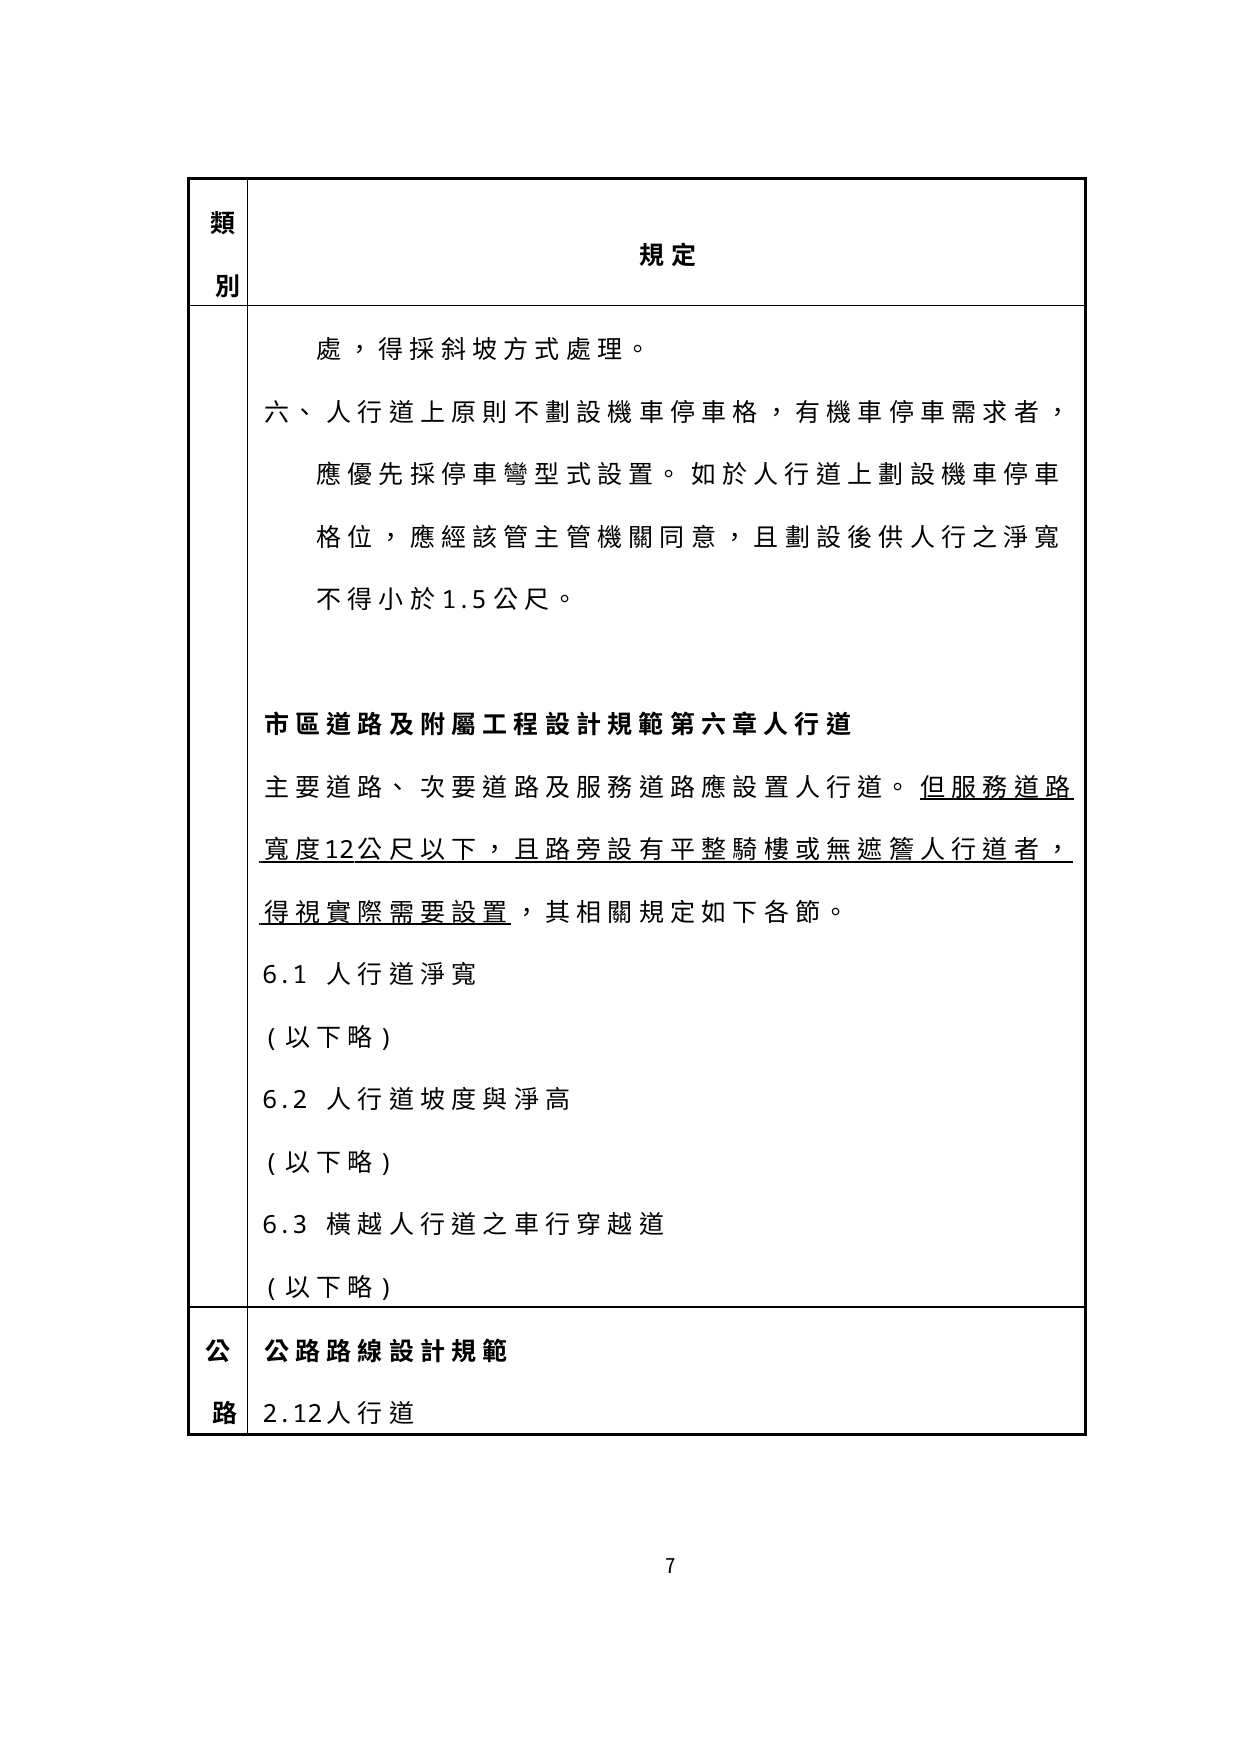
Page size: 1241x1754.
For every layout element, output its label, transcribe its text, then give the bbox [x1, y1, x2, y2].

table_cell [190, 306, 247, 1306]
table_cell 公路路線設計規範 2.12人行道 [248, 1308, 1084, 1432]
table_cell 處，得採斜坡方式處理。 六、人行道上原則不劃設機車停車格，有機車停車需求者，應優先採停車彎型式設置。如於人行道上劃設機車停車格位，應經該管主管機關同意，且劃設後供人行之淨寬不得小於1.5公尺。 市區道路及附屬工程設計規範第六章人行道 主要道路、次要道路及服務道路應設置人行道。但服務道路寬度12公尺以下，且路旁設有平整騎樓或無遮簷人行道者，得視實際需要設置，其相關規定如下各節。 6.1 人行道淨寬 (以下略) 6.2 人行道坡度與淨高 (以下略) 6.3 橫越人行道之車行穿越道 (以下略) [248, 306, 1084, 1306]
table_header 類別 [190, 180, 247, 305]
table_header 規定 [248, 180, 1084, 305]
table_cell 公路 [190, 1308, 247, 1432]
